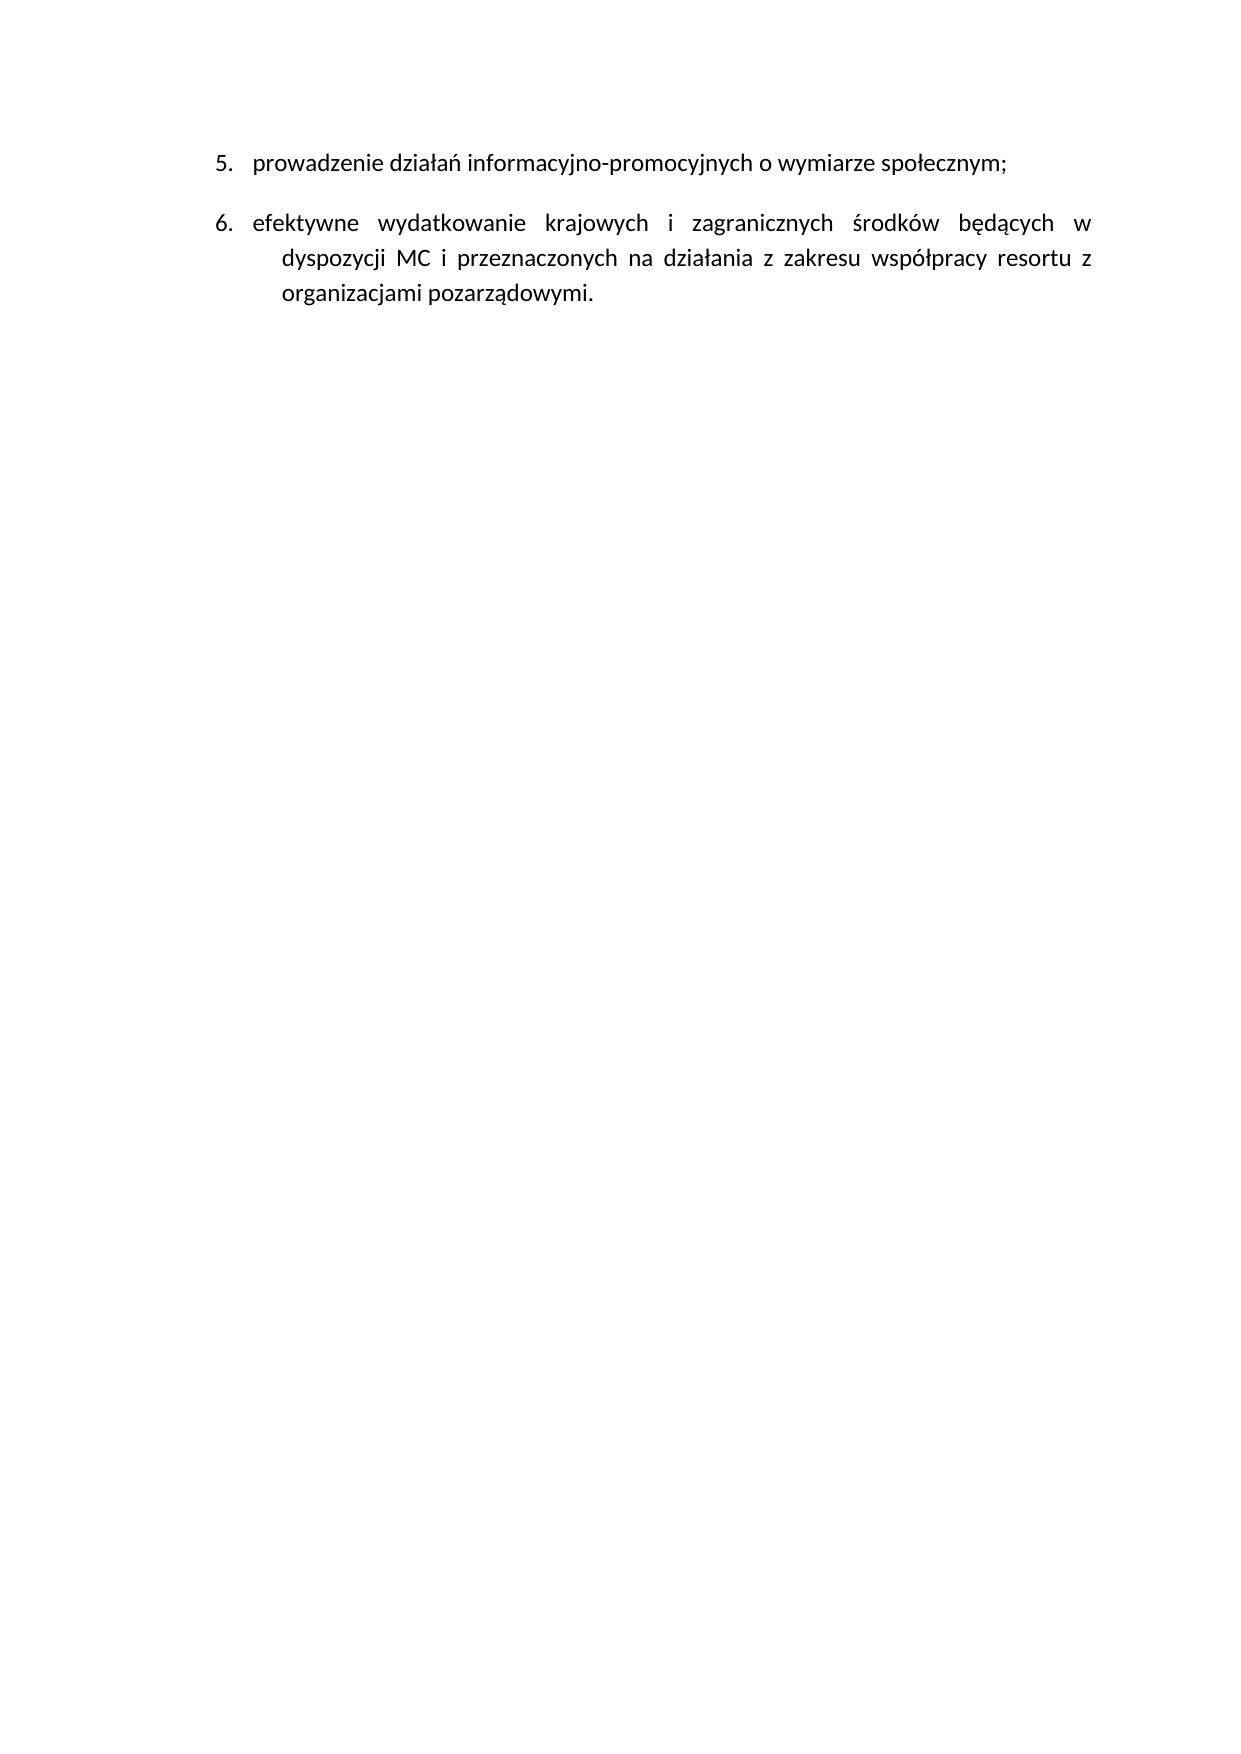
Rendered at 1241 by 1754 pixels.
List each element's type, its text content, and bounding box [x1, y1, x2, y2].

list prowadzenie działań informacyjno-promocyjnych o wymiarze społecznym; [215, 148, 1093, 178]
list efektywne wydatkowanie krajowych i zagranicznych środków będących w dyspozycji MC i przeznaczonych na działania z zakresu współpracy resortu z organizacjami pozarządowymi. [215, 208, 1093, 308]
